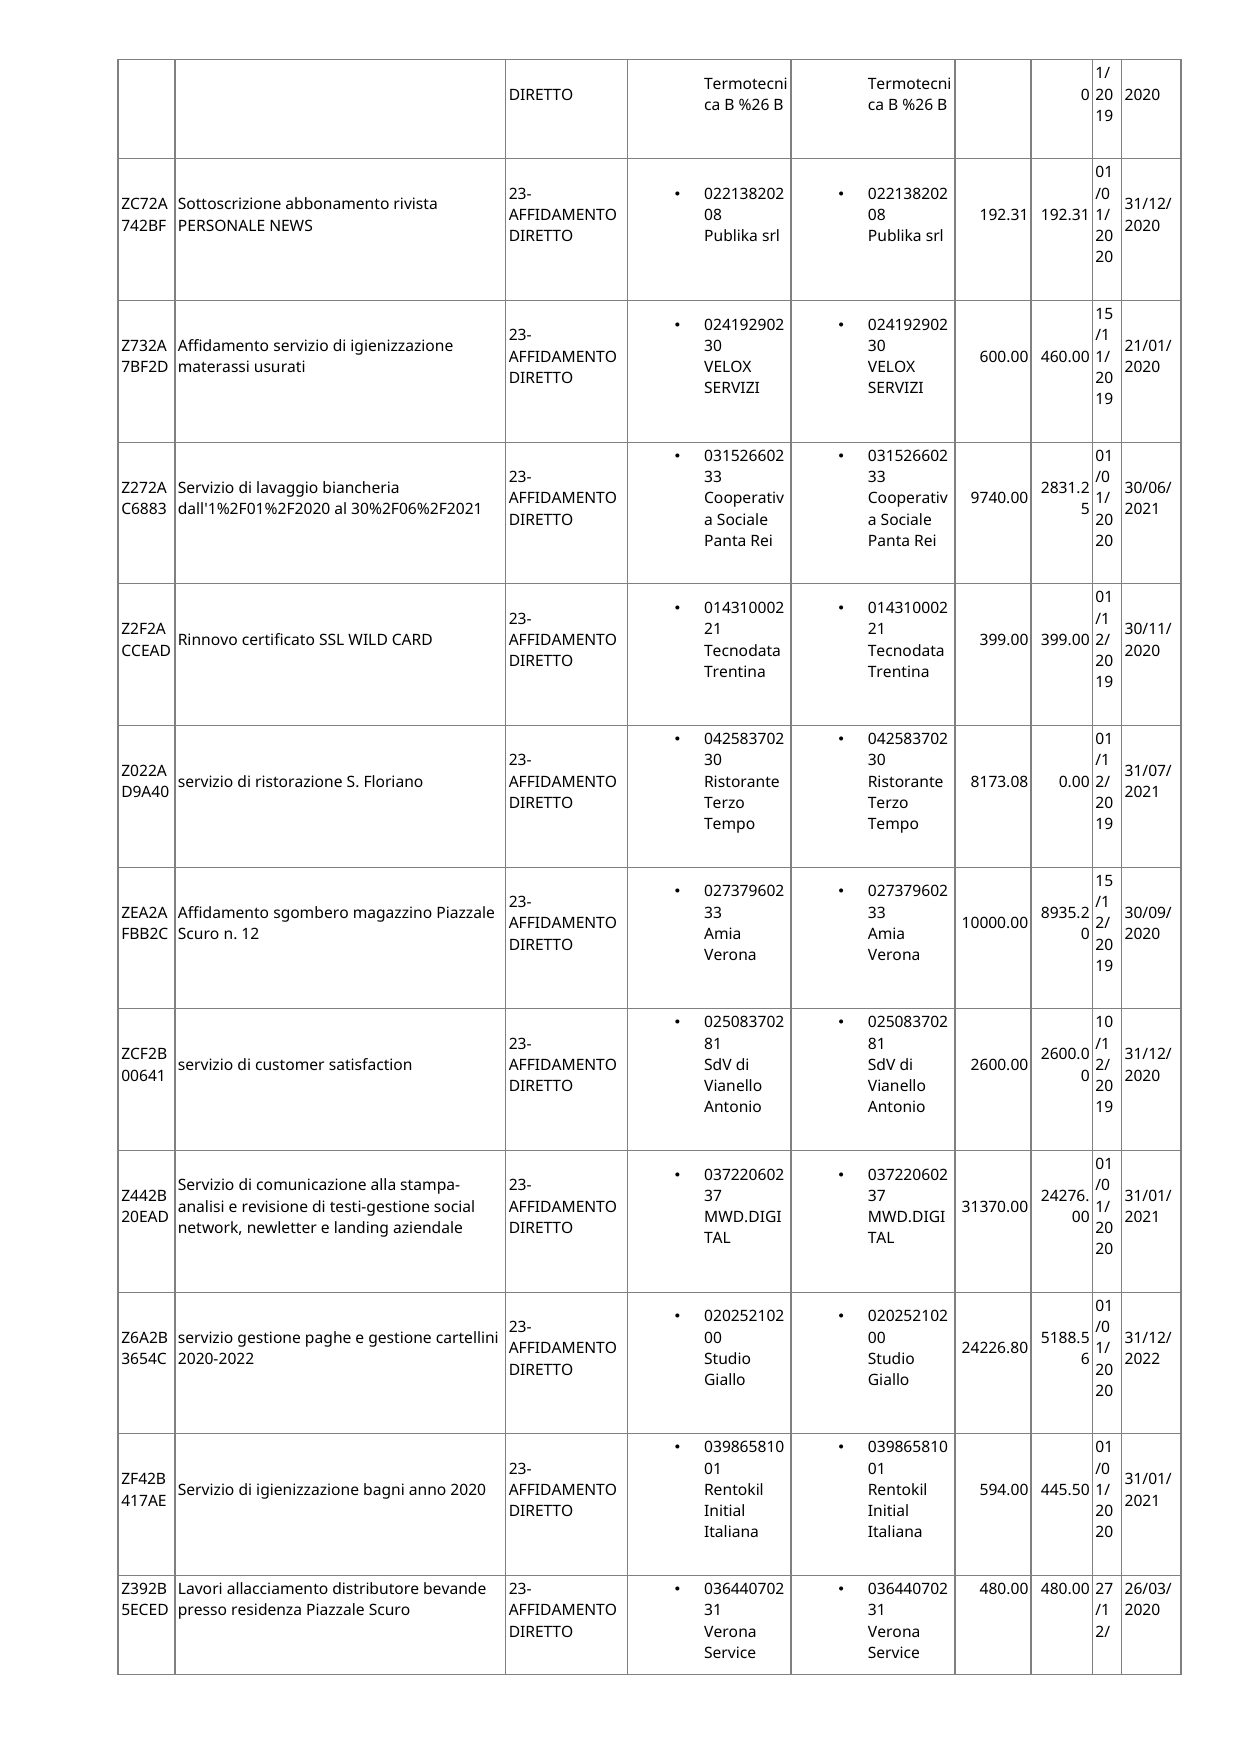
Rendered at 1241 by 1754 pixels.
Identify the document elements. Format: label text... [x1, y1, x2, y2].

table_cell 03152660233 Cooperativa Sociale Panta Rei [628, 443, 790, 583]
table_cell servizio gestione paghe e gestione cartellini 2020-2022 [176, 1293, 505, 1433]
table_cell 31/07/2021 [1122, 726, 1180, 867]
table_cell 02213820208 Publika srl [792, 159, 954, 300]
table_cell 02240840237 Termotecnica B %26 B [792, 60, 954, 158]
table_cell 2600.00 [956, 1009, 1030, 1150]
table_cell Rinnovo certificato SSL WILD CARD [176, 584, 505, 725]
table_cell 03644070231 Verona Service [792, 1576, 954, 1674]
table_cell 02737960233 Amia Verona [628, 868, 790, 1008]
table_cell 480.00 [956, 1576, 1030, 1674]
table_cell 01431000221 Tecnodata Trentina [628, 584, 790, 725]
table_cell 31370.00 [956, 1151, 1030, 1292]
table_cell Z732A7BF2D [119, 301, 174, 442]
table_cell 399.00 [956, 584, 1030, 725]
table_cell 600.00 [956, 301, 1030, 442]
table_cell ZCF2B00641 [119, 1009, 174, 1150]
table_cell 02025210200 Studio Giallo [628, 1293, 790, 1433]
table_cell 02240840237 Termotecnica B %26 B [628, 60, 790, 158]
table_cell 03152660233 Cooperativa Sociale Panta Rei [792, 443, 954, 583]
table_cell 02508370281 SdV di Vianello Antonio [792, 1009, 954, 1150]
table_cell 15/12/2019 [1093, 868, 1121, 1008]
table_cell 26/03/2020 [1122, 1576, 1180, 1674]
table_cell DIRETTO [506, 60, 627, 158]
table_cell 480.00 [1032, 1576, 1092, 1674]
table_cell 01/12/2019 [1093, 584, 1121, 725]
table_cell 02737960233 Amia Verona [792, 868, 954, 1008]
table_cell 30/09/2020 [1122, 868, 1180, 1008]
table_cell 03722060237 MWD.DIGITAL [628, 1151, 790, 1292]
table_cell 27/12/ [1093, 1576, 1121, 1674]
table_cell Z2F2ACCEAD [119, 584, 174, 725]
table_cell 24276.00 [1032, 1151, 1092, 1292]
table_cell 23-AFFIDAMENTO DIRETTO [506, 1293, 627, 1433]
table_cell 04258370230 Ristorante Terzo Tempo [628, 726, 790, 867]
table_cell Z022AD9A40 [119, 726, 174, 867]
table_cell 23-AFFIDAMENTO DIRETTO [506, 1151, 627, 1292]
table_cell 23-AFFIDAMENTO DIRETTO [506, 1009, 627, 1150]
table_cell 03644070231 Verona Service [628, 1576, 790, 1674]
table_cell servizio di customer satisfaction [176, 1009, 505, 1150]
table_cell 30/06/2021 [1122, 443, 1180, 583]
table_cell ZF42B417AE [119, 1434, 174, 1575]
table_cell 5188.56 [1032, 1293, 1092, 1433]
table_cell 02213820208 Publika srl [628, 159, 790, 300]
table_cell 01/01/2020 [1093, 1293, 1121, 1433]
table_cell 192.31 [956, 159, 1030, 300]
table_cell ZEA2AFBB2C [119, 868, 174, 1008]
table_cell 01/01/2020 [1093, 1151, 1121, 1292]
table_cell 30/11/2020 [1122, 584, 1180, 725]
table_cell Sottoscrizione abbonamento rivista PERSONALE NEWS [176, 159, 505, 300]
table_cell 31/01/2021 [1122, 1434, 1180, 1575]
table_cell 03986581001 Rentokil Initial Italiana [792, 1434, 954, 1575]
table_cell servizio di ristorazione S. Floriano [176, 726, 505, 867]
table_cell Affidamento servizio di igienizzazione materassi usurati [176, 301, 505, 442]
table_cell 24226.80 [956, 1293, 1030, 1433]
table_cell 03986581001 Rentokil Initial Italiana [628, 1434, 790, 1575]
table_cell 460.00 [1032, 301, 1092, 442]
table_cell 23-AFFIDAMENTO DIRETTO [506, 1434, 627, 1575]
table_cell Affidamento sgombero magazzino Piazzale Scuro n. 12 [176, 868, 505, 1008]
table_cell 23-AFFIDAMENTO DIRETTO [506, 726, 627, 867]
table_cell 04258370230 Ristorante Terzo Tempo [792, 726, 954, 867]
table_cell 10000.00 [956, 868, 1030, 1008]
table_cell [119, 60, 174, 158]
table_cell Servizio di igienizzazione bagni anno 2020 [176, 1434, 505, 1575]
table_cell Z6A2B3654C [119, 1293, 174, 1433]
table_cell 0 [1032, 60, 1092, 158]
table_cell 31/01/2021 [1122, 1151, 1180, 1292]
table_cell 8935.20 [1032, 868, 1092, 1008]
table_cell 445.50 [1032, 1434, 1092, 1575]
table_cell 31/12/2020 [1122, 1009, 1180, 1150]
table_cell 02419290230 VELOX SERVIZI [628, 301, 790, 442]
table_cell 01431000221 Tecnodata Trentina [792, 584, 954, 725]
table_cell 03722060237 MWD.DIGITAL [792, 1151, 954, 1292]
table_cell 23-AFFIDAMENTO DIRETTO [506, 301, 627, 442]
table_cell 23-AFFIDAMENTO DIRETTO [506, 1576, 627, 1674]
table_cell 23-AFFIDAMENTO DIRETTO [506, 443, 627, 583]
table_cell 02419290230 VELOX SERVIZI [792, 301, 954, 442]
table_cell 01/01/2020 [1093, 443, 1121, 583]
table_cell [956, 60, 1030, 158]
table_cell 192.31 [1032, 159, 1092, 300]
table_cell 01/01/2020 [1093, 159, 1121, 300]
table_cell Servizio di comunicazione alla stampa-analisi e revisione di testi-gestione social network, newletter e landing aziendale [176, 1151, 505, 1292]
table_cell Lavori allacciamento distributore bevande presso residenza Piazzale Scuro [176, 1576, 505, 1674]
table_cell 23-AFFIDAMENTO DIRETTO [506, 584, 627, 725]
table_cell 10/12/2019 [1093, 1009, 1121, 1150]
table_cell 1/2019 [1093, 60, 1121, 158]
table_cell 02025210200 Studio Giallo [792, 1293, 954, 1433]
table_cell Z442B20EAD [119, 1151, 174, 1292]
table_cell 01/01/2020 [1093, 1434, 1121, 1575]
table_cell Z392B5ECED [119, 1576, 174, 1674]
table_cell 2831.25 [1032, 443, 1092, 583]
table_cell Servizio di lavaggio biancheria dall'1%2F01%2F2020 al 30%2F06%2F2021 [176, 443, 505, 583]
table_cell 31/12/2022 [1122, 1293, 1180, 1433]
table_cell 9740.00 [956, 443, 1030, 583]
table_cell 594.00 [956, 1434, 1030, 1575]
table_cell 23-AFFIDAMENTO DIRETTO [506, 159, 627, 300]
table_cell 2600.00 [1032, 1009, 1092, 1150]
table_cell [176, 60, 505, 158]
table_cell 21/01/2020 [1122, 301, 1180, 442]
table_cell 23-AFFIDAMENTO DIRETTO [506, 868, 627, 1008]
table_cell 399.00 [1032, 584, 1092, 725]
table_cell 15/11/2019 [1093, 301, 1121, 442]
table_cell 01/12/2019 [1093, 726, 1121, 867]
table_cell 31/12/2020 [1122, 159, 1180, 300]
table_cell ZC72A742BF [119, 159, 174, 300]
table_cell 2020 [1122, 60, 1180, 158]
table_cell 8173.08 [956, 726, 1030, 867]
table_cell Z272AC6883 [119, 443, 174, 583]
table_cell 0.00 [1032, 726, 1092, 867]
table_cell 02508370281 SdV di Vianello Antonio [628, 1009, 790, 1150]
